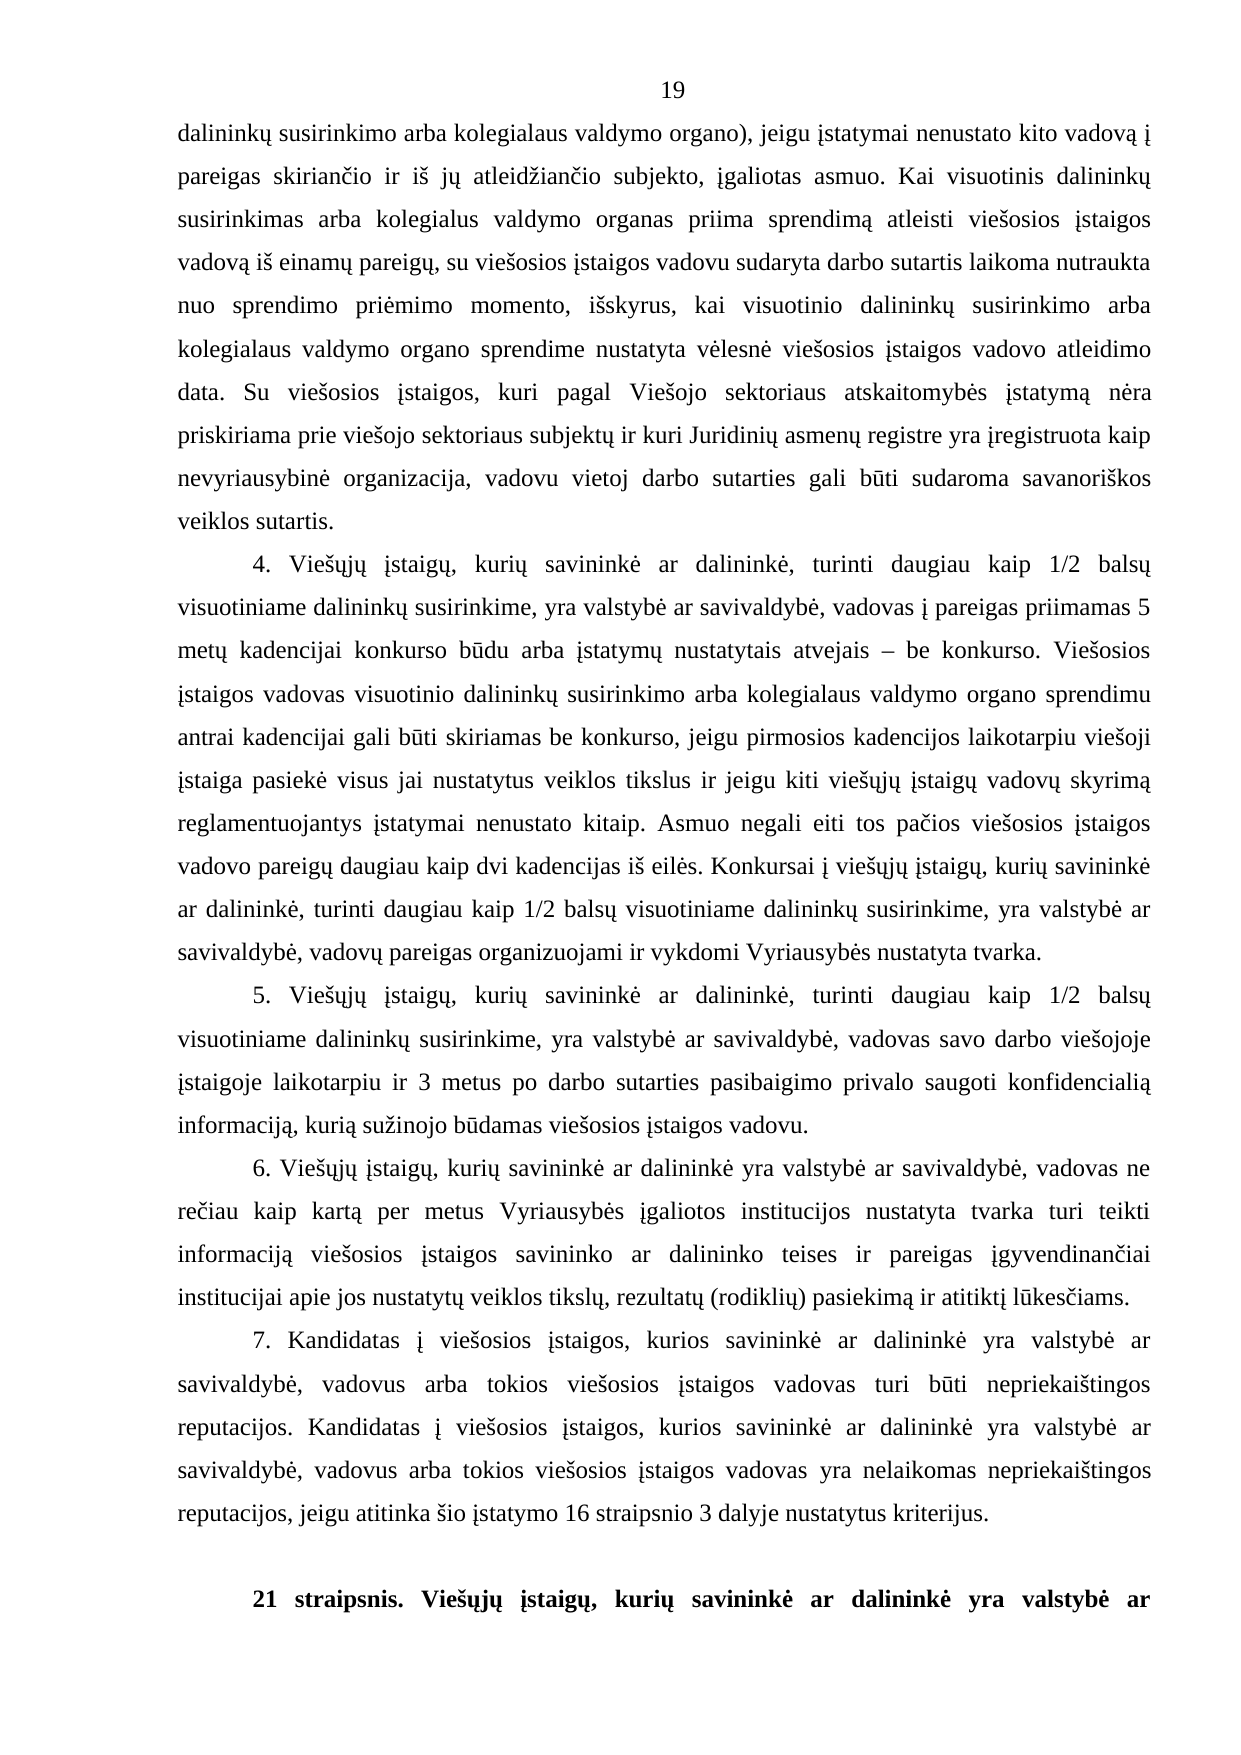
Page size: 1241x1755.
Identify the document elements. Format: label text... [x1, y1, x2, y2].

text 7. Kandidatas į viešosios įstaigos, kurios savininkė ar dalininkė yra valstybė ar savivaldybė, vadovus arba tokios viešosios įstaigos vadovas turi būti nepriekaištingos reputacijos. Kandidatas į viešosios įstaigos, kurios savininkė ar dalininkė yra valstybė ar savivaldybė, vadovus arba tokios viešosios įstaigos vadovas yra nelaikomas nepriekaištingos reputacijos, jeigu atitinka šio įstatymo 16 straipsnio 3 dalyje nustatytus kriterijus. [177, 1326, 1152, 1527]
text 6. Viešųjų įstaigų, kurių savininkė ar dalininkė yra valstybė ar savivaldybė, vadovas ne rečiau kaip kartą per metus Vyriausybės įgaliotos institucijos nustatyta tvarka turi teikti informaciją viešosios įstaigos savininko ar dalininko teises ir pareigas įgyvendinančiai institucijai apie jos nustatytų veiklos tikslų, rezultatų (rodiklių) pasiekimą ir atitiktį lūkesčiams. [177, 1153, 1152, 1311]
text 4. Viešųjų įstaigų, kurių savininkė ar dalininkė, turinti daugiau kaip 1/2 balsų visuotiniame dalininkų susirinkime, yra valstybė ar savivaldybė, vadovas į pareigas priimamas 5 metų kadencijai konkurso būdu arba įstatymų nustatytais atvejais – be konkurso. Viešosios įstaigos vadovas visuotinio dalininkų susirinkimo arba kolegialaus valdymo organo sprendimu antrai kadencijai gali būti skiriamas be konkurso, jeigu pirmosios kadencijos laikotarpiu viešoji įstaiga pasiekė visus jai nustatytus veiklos tikslus ir jeigu kiti viešųjų įstaigų vadovų skyrimą reglamentuojantys įstatymai nenustato kitaip. Asmuo negali eiti tos pačios viešosios įstaigos vadovo pareigų daugiau kaip dvi kadencijas iš eilės. Konkursai į viešųjų įstaigų, kurių savininkė ar dalininkė, turinti daugiau kaip 1/2 balsų visuotiniame dalininkų susirinkime, yra valstybė ar savivaldybė, vadovų pareigas organizuojami ir vykdomi Vyriausybės nustatyta tvarka. [177, 549, 1152, 966]
text dalininkų susirinkimo arba kolegialaus valdymo organo), jeigu įstatymai nenustato kito vadovą į pareigas skiriančio ir iš jų atleidžiančio subjekto, įgaliotas asmuo. Kai visuotinis dalininkų susirinkimas arba kolegialus valdymo organas priima sprendimą atleisti viešosios įstaigos vadovą iš einamų pareigų, su viešosios įstaigos vadovu sudaryta darbo sutartis laikoma nutraukta nuo sprendimo priėmimo momento, išskyrus, kai visuotinio dalininkų susirinkimo arba kolegialaus valdymo organo sprendime nustatyta vėlesnė viešosios įstaigos vadovo atleidimo data. Su viešosios įstaigos, kuri pagal Viešojo sektoriaus atskaitomybės įstatymą nėra priskiriama prie viešojo sektoriaus subjektų ir kuri Juridinių asmenų registre yra įregistruota kaip nevyriausybinė organizacija, vadovu vietoj darbo sutarties gali būti sudaroma savanoriškos veiklos sutartis. [177, 118, 1152, 535]
text 21 straipsnis. Viešųjų įstaigų, kurių savininkė ar dalininkė yra valstybė ar [252, 1584, 1152, 1613]
text 5. Viešųjų įstaigų, kurių savininkė ar dalininkė, turinti daugiau kaip 1/2 balsų visuotiniame dalininkų susirinkime, yra valstybė ar savivaldybė, vadovas savo darbo viešojoje įstaigoje laikotarpiu ir 3 metus po darbo sutarties pasibaigimo privalo saugoti konfidencialią informaciją, kurią sužinojo būdamas viešosios įstaigos vadovu. [177, 981, 1152, 1139]
